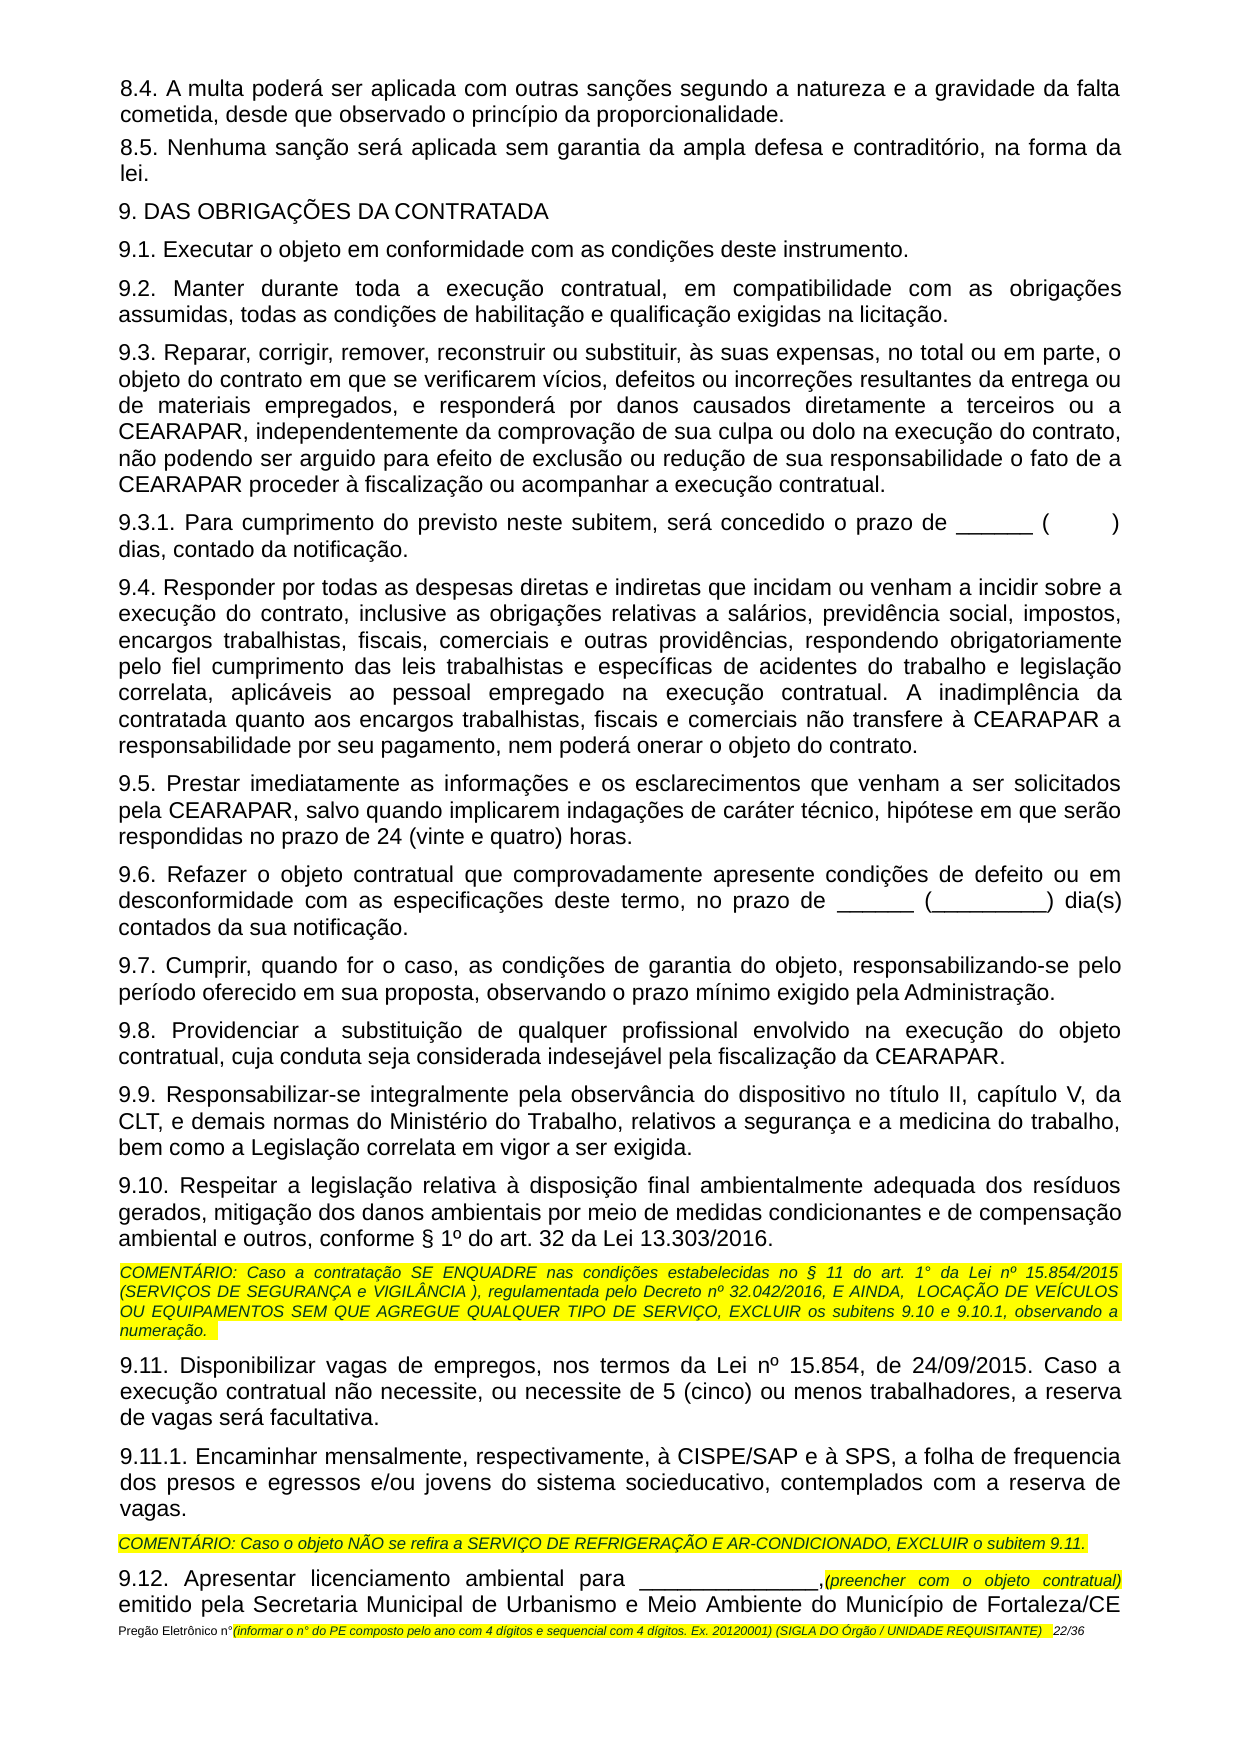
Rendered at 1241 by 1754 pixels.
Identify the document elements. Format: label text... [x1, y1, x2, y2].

text 9.4. Responder por todas as despesas diretas e indiretas que incidam ou venham a incidir sobre a execução do contrato, inclusive as obrigações relativas a salários, previdência social, impostos, encargos trabalhistas, fiscais, comerciais e outras providências, respondendo obrigatoriamente pelo fiel cumprimento das leis trabalhistas e específicas de acidentes do trabalho e legislação correlata, aplicáveis ao pessoal empregado na execução contratual. A inadimplência da contratada quanto aos encargos trabalhistas, fiscais e comerciais não transfere à CEARAPAR a responsabilidade por seu pagamento, nem poderá onerar o objeto do contrato. [118, 574, 1122, 758]
text 9.9. Responsabilizar-se integralmente pela observância do dispositivo no título II, capítulo V, da CLT, e demais normas do Ministério do Trabalho, relativos a segurança e a medicina do trabalho, bem como a Legislação correlata em vigor a ser exigida. [118, 1081, 1122, 1160]
text COMENTÁRIO: Caso a contratação SE ENQUADRE nas condições estabelecidas no § 11 do art. 1° da Lei nº 15.854/2015 (SERVIÇOS DE SEGURANÇA e VIGILÂNCIA ), regulamentada pelo Decreto nº 32.042/2016, E AINDA, LOCAÇÃO DE VEÍCULOS OU EQUIPAMENTOS SEM QUE AGREGUE QUALQUER TIPO DE SERVIÇO, EXCLUIR os subitens 9.10 e 9.10.1, observando a numeração. [119, 1263, 1122, 1340]
text 9. DAS OBRIGAÇÕES DA CONTRATADA [118, 198, 1122, 224]
text 9.6. Refazer o objeto contratual que comprovadamente apresente condições de defeito ou em desconformidade com as especificações deste termo, no prazo de ______ (_________) dia(s) contados da sua notificação. [118, 861, 1122, 940]
text 9.5. Prestar imediatamente as informações e os esclarecimentos que venham a ser solicitados pela CEARAPAR, salvo quando implicarem indagações de caráter técnico, hipótese em que serão respondidas no prazo de 24 (vinte e quatro) horas. [118, 770, 1122, 849]
text 9.1. Executar o objeto em conformidade com as condições deste instrumento. [118, 236, 1122, 263]
text 8.4. A multa poderá ser aplicada com outras sanções segundo a natureza e a gravidade da falta cometida, desde que observado o princípio da proporcionalidade. [120, 75, 1122, 128]
text 9.7. Cumprir, quando for o caso, as condições de garantia do objeto, responsabilizando-se pelo período oferecido em sua proposta, observando o prazo mínimo exigido pela Administração. [118, 952, 1122, 1005]
text 8.5. Nenhuma sanção será aplicada sem garantia da ampla defesa e contraditório, na forma da lei. [120, 134, 1122, 186]
text 9.2. Manter durante toda a execução contratual, em compatibilidade com as obrigações assumidas, todas as condições de habilitação e qualificação exigidas na licitação. [118, 275, 1122, 327]
text 9.11.1. Encaminhar mensalmente, respectivamente, à CISPE/SAP e à SPS, a folha de frequencia dos presos e egressos e/ou jovens do sistema socieducativo, contemplados com a reserva de vagas. [119, 1443, 1122, 1522]
text COMENTÁRIO: Caso o objeto NÃO se refira a SERVIÇO DE REFRIGERAÇÃO E AR-CONDICIONADO, EXCLUIR o subitem 9.11. [118, 1533, 1120, 1553]
text 9.12. Apresentar licenciamento ambiental para ______________,(preencher com o objeto contratual) emitido pela Secretaria Municipal de Urbanismo e Meio Ambiente do Município de Fortaleza/CE [118, 1564, 1122, 1617]
text 9.3.1. Para cumprimento do previsto neste subitem, será concedido o prazo de ______ ( ) dias, contado da notificação. [118, 509, 1122, 562]
text 9.3. Reparar, corrigir, remover, reconstruir ou substituir, às suas expensas, no total ou em parte, o objeto do contrato em que se verificarem vícios, defeitos ou incorreções resultantes da entrega ou de materiais empregados, e responderá por danos causados diretamente a terceiros ou a CEARAPAR, independentemente da comprovação de sua culpa ou dolo na execução do contrato, não podendo ser arguido para efeito de exclusão ou redução de sua responsabilidade o fato de a CEARAPAR proceder à fiscalização ou acompanhar a execução contratual. [118, 339, 1122, 497]
text 9.10. Respeitar a legislação relativa à disposição final ambientalmente adequada dos resíduos gerados, mitigação dos danos ambientais por meio de medidas condicionantes e de compensação ambiental e outros, conforme § 1º do art. 32 da Lei 13.303/2016. [118, 1172, 1122, 1251]
text 9.8. Providenciar a substituição de qualquer profissional envolvido na execução do objeto contratual, cuja conduta seja considerada indesejável pela fiscalização da CEARAPAR. [118, 1017, 1122, 1069]
text 9.11. Disponibilizar vagas de empregos, nos termos da Lei nº 15.854, de 24/09/2015. Caso a execução contratual não necessite, ou necessite de 5 (cinco) ou menos trabalhadores, a reserva de vagas será facultativa. [119, 1352, 1122, 1431]
